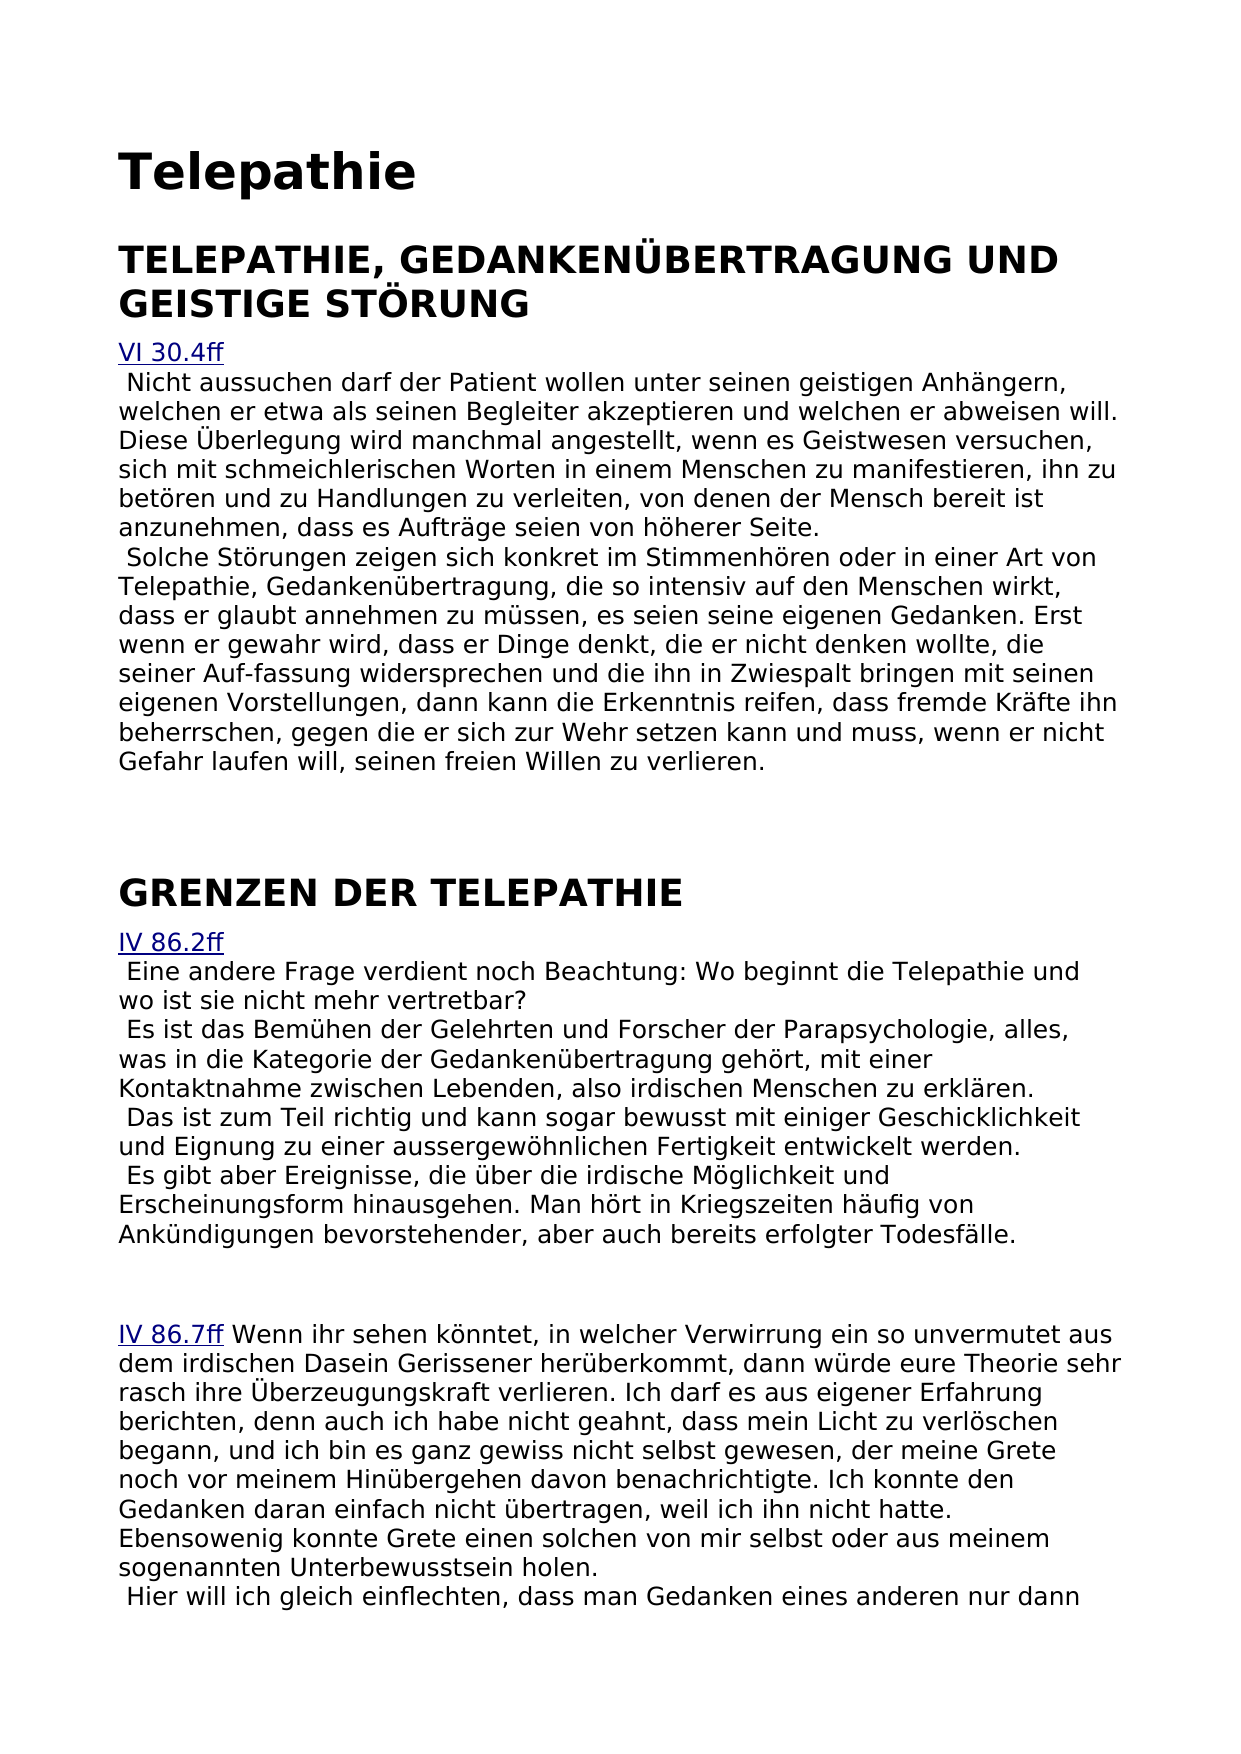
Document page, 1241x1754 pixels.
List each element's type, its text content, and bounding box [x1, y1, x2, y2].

subtitle Telepathie [118, 143, 1122, 201]
text VI 30.4ff Nicht aussuchen darf der Patient wollen unter seinen geistigen Anhängern, welchen er etwa als seinen Begleiter akzeptieren und welchen er abweisen will. Diese Überlegung wird manchmal angestellt, wenn es Geistwesen versuchen, sich mit schmeichlerischen Worten in einem Menschen zu manifestieren, ihn zu betören und zu Handlungen zu verleiten, von denen der Mensch bereit ist anzunehmen, dass es Aufträge seien von höherer Seite. Solche Störungen zeigen sich konkret im Stimmenhören oder in einer Art von Telepathie, Gedankenübertragung, die so intensiv auf den Menschen wirkt, dass er glaubt annehmen zu müssen, es seien seine eigenen Gedanken. Erst wenn er gewahr wird, dass er Dinge denkt, die er nicht denken wollte, die seiner Auf-fassung widersprechen und die ihn in Zwiespalt bringen mit seinen eigenen Vorstellungen, dann kann die Erkenntnis reifen, dass fremde Kräfte ihn beherrschen, gegen die er sich zur Wehr setzen kann und muss, wenn er nicht Gefahr laufen will, seinen freien Willen zu verlieren. [118, 339, 1122, 834]
subtitle GRENZEN DER TELEPATHIE [118, 872, 1122, 916]
text IV 86.2ff Eine andere Frage verdient noch Beachtung: Wo beginnt die Telepathie und wo ist sie nicht mehr vertretbar? Es ist das Bemühen der Gelehrten und Forscher der Parapsychologie, alles, was in die Kategorie der Gedankenübertragung gehört, mit einer Kontaktnahme zwischen Lebenden, also irdischen Menschen zu erklären. Das ist zum Teil richtig und kann sogar bewusst mit einiger Geschicklichkeit und Eignung zu einer aussergewöhnlichen Fertigkeit entwickelt werden. Es gibt aber Ereignisse, die über die irdische Möglichkeit und Erscheinungsform hinausgehen. Man hört in Kriegszeiten häufig von Ankündigungen bevorstehender, aber auch bereits erfolgter Todesfälle. [118, 928, 1122, 1307]
subtitle TELEPATHIE, GEDANKENÜBERTRAGUNG UND GEISTIGE STÖRUNG [118, 239, 1122, 326]
text IV 86.7ff Wenn ihr sehen könntet, in welcher Verwirrung ein so unvermutet aus dem irdischen Dasein Gerissener herüberkommt, dann würde eure Theorie sehr rasch ihre Überzeugungskraft verlieren. Ich darf es aus eigener Erfahrung berichten, denn auch ich habe nicht geahnt, dass mein Licht zu verlöschen begann, und ich bin es ganz gewiss nicht selbst gewesen, der meine Grete noch vor meinem Hinübergehen davon benachrichtigte. Ich konnte den Gedanken daran einfach nicht übertragen, weil ich ihn nicht hatte. Ebensowenig konnte Grete einen solchen von mir selbst oder aus meinem sogenannten Unterbewusstsein holen. Hier will ich gleich einflechten, dass man Gedanken eines anderen nur dann [118, 1320, 1122, 1611]
